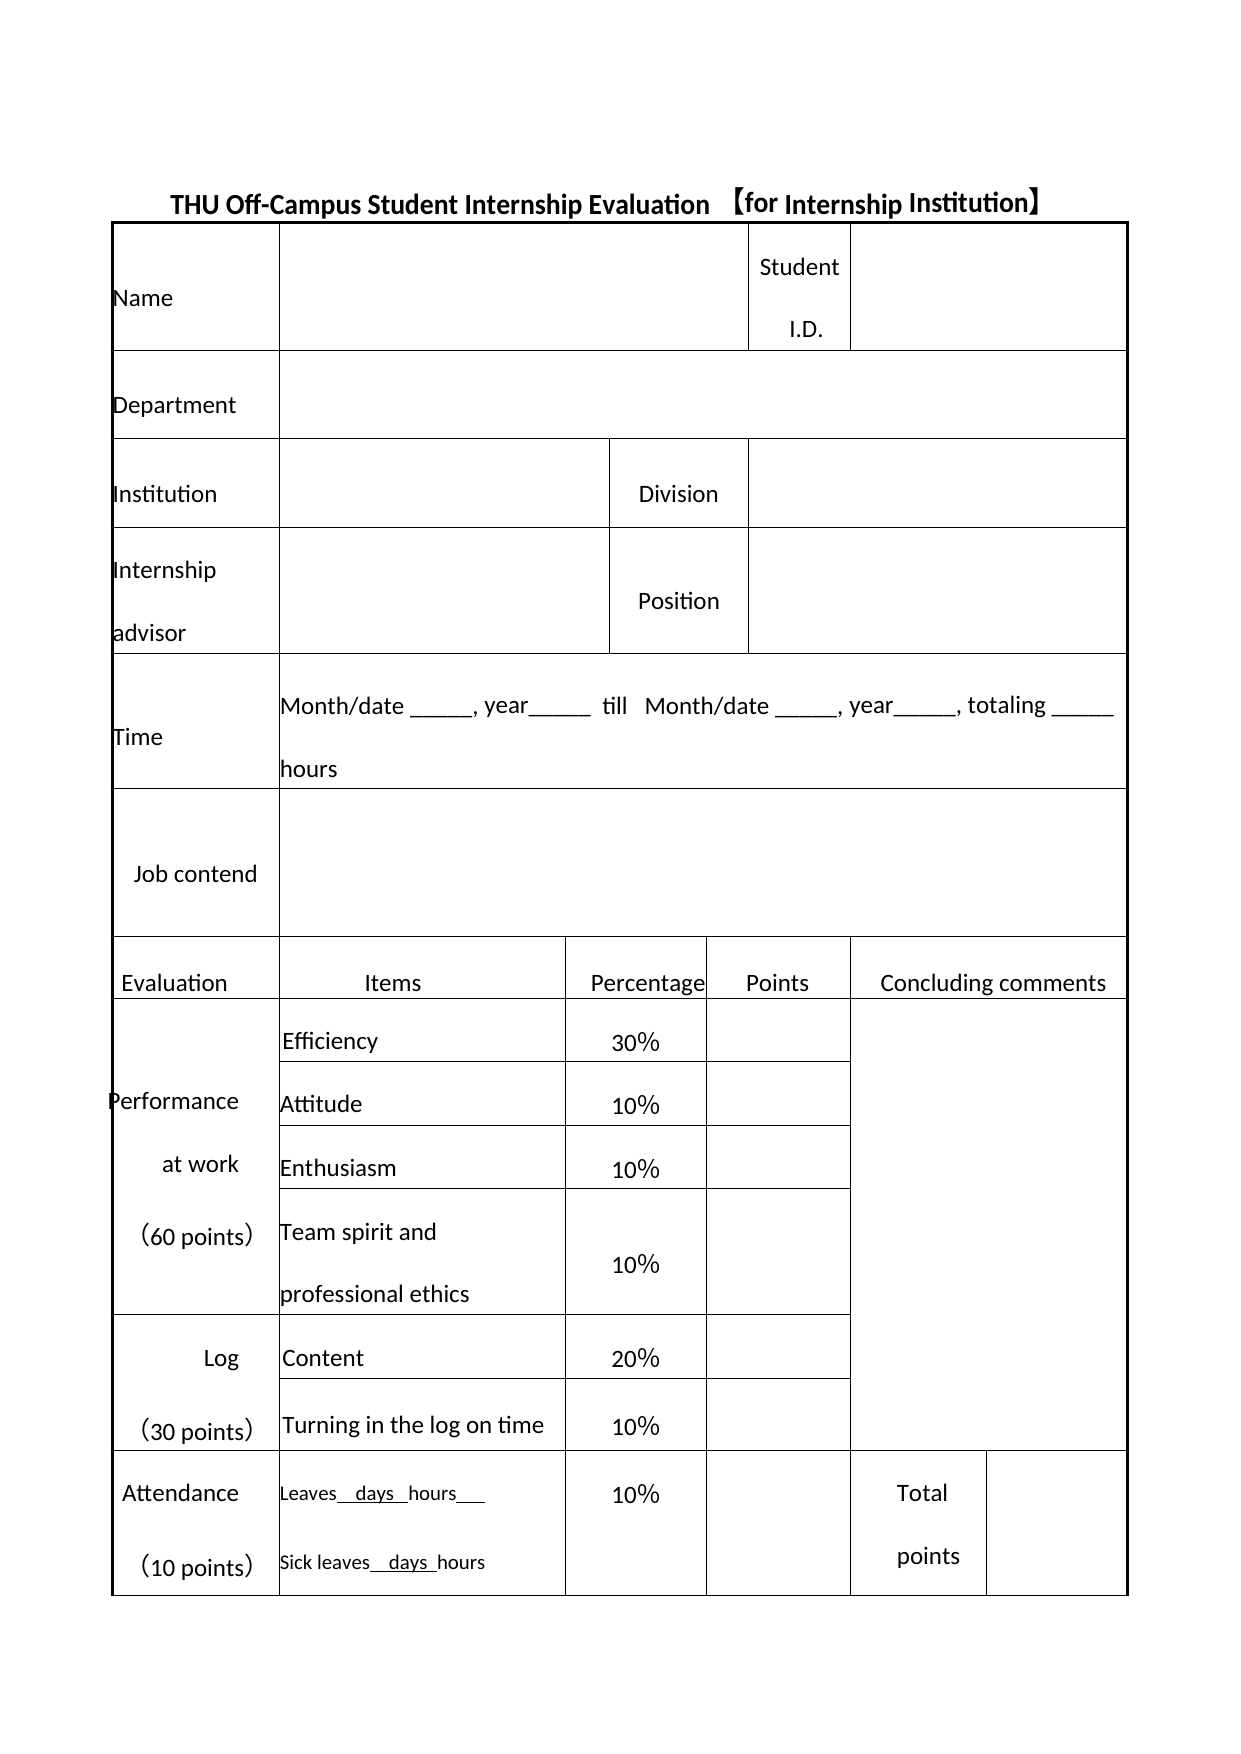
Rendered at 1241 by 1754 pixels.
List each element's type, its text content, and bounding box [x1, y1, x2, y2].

table_cell [707, 1315, 850, 1378]
table_cell 10％ [566, 1451, 706, 1595]
table_cell Log （30 points） [114, 1315, 279, 1450]
table_header [280, 224, 748, 350]
table_cell Evaluation [114, 937, 279, 998]
table_cell Institution [114, 439, 279, 527]
text THU Off-Campus Student Internship Evaluation 【for Internship Institution】 [106, 158, 1119, 221]
table_cell [280, 789, 1126, 936]
table_cell [280, 351, 1126, 438]
table_cell 10％ [566, 1126, 706, 1188]
table_header Student I.D. [749, 224, 850, 350]
table_cell Total points [851, 1451, 986, 1595]
table_cell [749, 528, 1126, 653]
table_cell Points [707, 937, 850, 998]
table_cell Percentage [566, 937, 706, 998]
table_cell [707, 1189, 850, 1314]
table_cell [851, 999, 1126, 1450]
table_cell Items [280, 937, 565, 998]
table_cell [707, 1062, 850, 1125]
table_cell [987, 1451, 1126, 1595]
table_cell Content [280, 1315, 565, 1378]
table_cell Performance at work （60 points） [114, 999, 279, 1314]
table_cell [707, 1126, 850, 1188]
table_cell 10％ [566, 1189, 706, 1314]
table_cell Department [114, 351, 279, 438]
table_cell Team spirit and professional ethics [280, 1189, 565, 1314]
table_cell [707, 1451, 850, 1595]
table_cell Attitude [280, 1062, 565, 1125]
table_cell Position [610, 528, 748, 653]
table_header Name [114, 224, 279, 350]
table_cell Attendance （10 points） [114, 1451, 279, 1595]
table_cell Job contend [114, 789, 279, 936]
table_cell [707, 999, 850, 1061]
table_cell Month/date _____, year_____ till Month/date _____, year_____, totaling _____ hours [280, 654, 1126, 788]
table_cell Enthusiasm [280, 1126, 565, 1188]
table_cell 20％ [566, 1315, 706, 1378]
table_cell Turning in the log on time [280, 1379, 565, 1450]
table_cell Efficiency [280, 999, 565, 1061]
table_cell 10％ [566, 1379, 706, 1450]
table_cell [707, 1379, 850, 1450]
table_cell 30％ [566, 999, 706, 1061]
table_cell 10％ [566, 1062, 706, 1125]
table_cell [280, 528, 609, 653]
table_cell Internship advisor [114, 528, 279, 653]
table_header [851, 224, 1126, 350]
table_cell Time [114, 654, 279, 788]
table_cell Division [610, 439, 748, 527]
table_cell Leaves days hours Sick leaves days hours [280, 1451, 565, 1595]
table_cell [749, 439, 1126, 527]
table_cell Concluding comments [851, 937, 1126, 998]
table_cell [280, 439, 609, 527]
